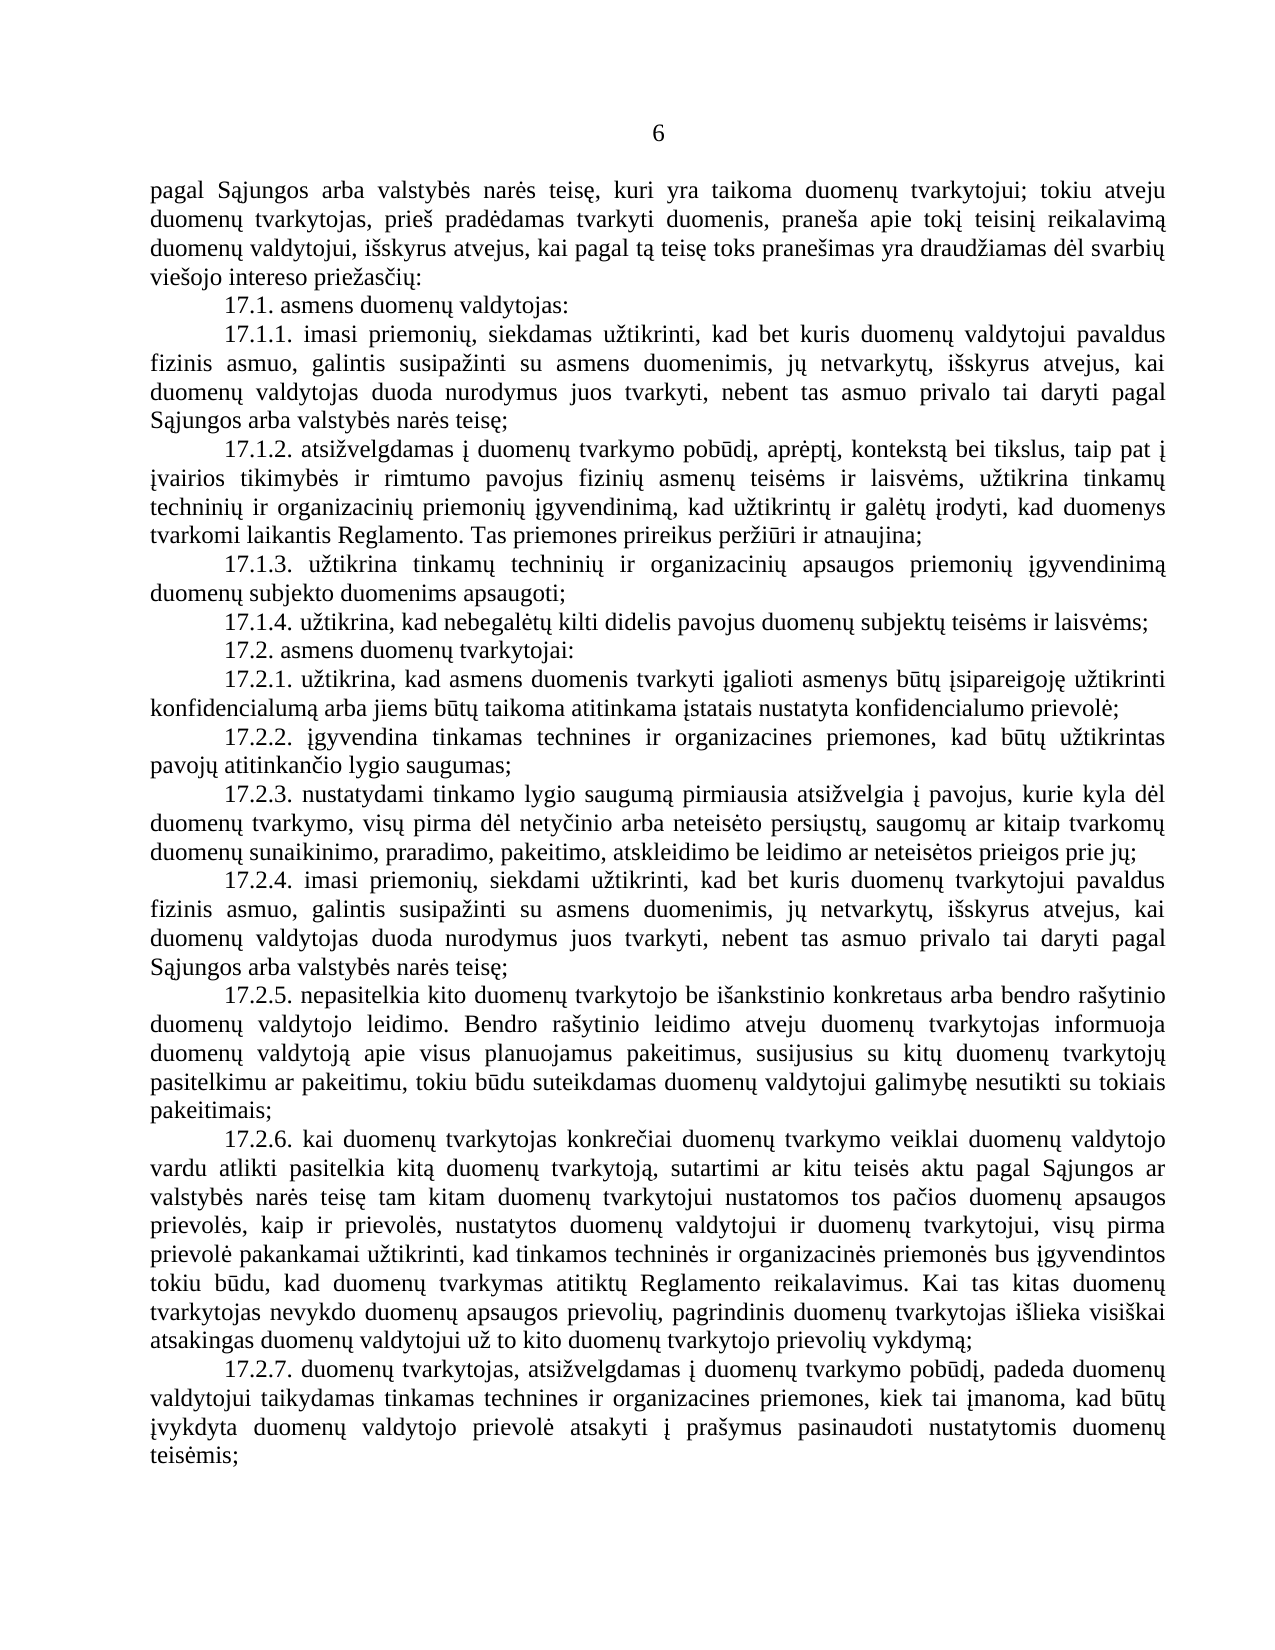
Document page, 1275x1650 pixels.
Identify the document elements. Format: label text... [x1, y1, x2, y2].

text 17.1.3. užtikrina tinkamų techninių ir organizacinių apsaugos priemonių įgyvendinimą duomenų subjekto duomenims apsaugoti; [150, 549, 1167, 607]
text 17.2.3. nustatydami tinkamo lygio saugumą pirmiausia atsižvelgia į pavojus, kurie kyla dėl duomenų tvarkymo, visų pirma dėl netyčinio arba neteisėto persiųstų, saugomų ar kitaip tvarkomų duomenų sunaikinimo, praradimo, pakeitimo, atskleidimo be leidimo ar neteisėtos prieigos prie jų; [150, 779, 1167, 866]
text 17.1. asmens duomenų valdytojas: [150, 291, 1167, 319]
text 17.2.4. imasi priemonių, siekdami užtikrinti, kad bet kuris duomenų tvarkytojui pavaldus fizinis asmuo, galintis susipažinti su asmens duomenimis, jų netvarkytų, išskyrus atvejus, kai duomenų valdytojas duoda nurodymus juos tvarkyti, nebent tas asmuo privalo tai daryti pagal Sąjungos arba valstybės narės teisę; [150, 866, 1167, 981]
text 17.1.1. imasi priemonių, siekdamas užtikrinti, kad bet kuris duomenų valdytojui pavaldus fizinis asmuo, galintis susipažinti su asmens duomenimis, jų netvarkytų, išskyrus atvejus, kai duomenų valdytojas duoda nurodymus juos tvarkyti, nebent tas asmuo privalo tai daryti pagal Sąjungos arba valstybės narės teisę; [150, 319, 1167, 434]
text 17.2. asmens duomenų tvarkytojai: [150, 636, 1167, 664]
text 17.2.2. įgyvendina tinkamas technines ir organizacines priemones, kad būtų užtikrintas pavojų atitinkančio lygio saugumas; [150, 722, 1167, 779]
text 17.2.5. nepasitelkia kito duomenų tvarkytojo be išankstinio konkretaus arba bendro rašytinio duomenų valdytojo leidimo. Bendro rašytinio leidimo atveju duomenų tvarkytojas informuoja duomenų valdytoją apie visus planuojamus pakeitimus, susijusius su kitų duomenų tvarkytojų pasitelkimu ar pakeitimu, tokiu būdu suteikdamas duomenų valdytojui galimybę nesutikti su tokiais pakeitimais; [150, 981, 1167, 1124]
text 17.1.2. atsižvelgdamas į duomenų tvarkymo pobūdį, aprėptį, kontekstą bei tikslus, taip pat į įvairios tikimybės ir rimtumo pavojus fizinių asmenų teisėms ir laisvėms, užtikrina tinkamų techninių ir organizacinių priemonių įgyvendinimą, kad užtikrintų ir galėtų įrodyti, kad duomenys tvarkomi laikantis Reglamento. Tas priemones prireikus peržiūri ir atnaujina; [150, 434, 1167, 549]
text pagal Sąjungos arba valstybės narės teisę, kuri yra taikoma duomenų tvarkytojui; tokiu atveju duomenų tvarkytojas, prieš pradėdamas tvarkyti duomenis, praneša apie tokį teisinį reikalavimą duomenų valdytojui, išskyrus atvejus, kai pagal tą teisę toks pranešimas yra draudžiamas dėl svarbių viešojo intereso priežasčių: [150, 176, 1167, 291]
text 17.2.6. kai duomenų tvarkytojas konkrečiai duomenų tvarkymo veiklai duomenų valdytojo vardu atlikti pasitelkia kitą duomenų tvarkytoją, sutartimi ar kitu teisės aktu pagal Sąjungos ar valstybės narės teisę tam kitam duomenų tvarkytojui nustatomos tos pačios duomenų apsaugos prievolės, kaip ir prievolės, nustatytos duomenų valdytojui ir duomenų tvarkytojui, visų pirma prievolė pakankamai užtikrinti, kad tinkamos techninės ir organizacinės priemonės bus įgyvendintos tokiu būdu, kad duomenų tvarkymas atitiktų Reglamento reikalavimus. Kai tas kitas duomenų tvarkytojas nevykdo duomenų apsaugos prievolių, pagrindinis duomenų tvarkytojas išlieka visiškai atsakingas duomenų valdytojui už to kito duomenų tvarkytojo prievolių vykdymą; [150, 1124, 1167, 1354]
text 17.2.1. užtikrina, kad asmens duomenis tvarkyti įgalioti asmenys būtų įsipareigoję užtikrinti konfidencialumą arba jiems būtų taikoma atitinkama įstatais nustatyta konfidencialumo prievolė; [150, 664, 1167, 722]
text 17.2.7. duomenų tvarkytojas, atsižvelgdamas į duomenų tvarkymo pobūdį, padeda duomenų valdytojui taikydamas tinkamas technines ir organizacines priemones, kiek tai įmanoma, kad būtų įvykdyta duomenų valdytojo prievolė atsakyti į prašymus pasinaudoti nustatytomis duomenų teisėmis; [150, 1354, 1167, 1469]
text 17.1.4. užtikrina, kad nebegalėtų kilti didelis pavojus duomenų subjektų teisėms ir laisvėms; [150, 607, 1167, 636]
